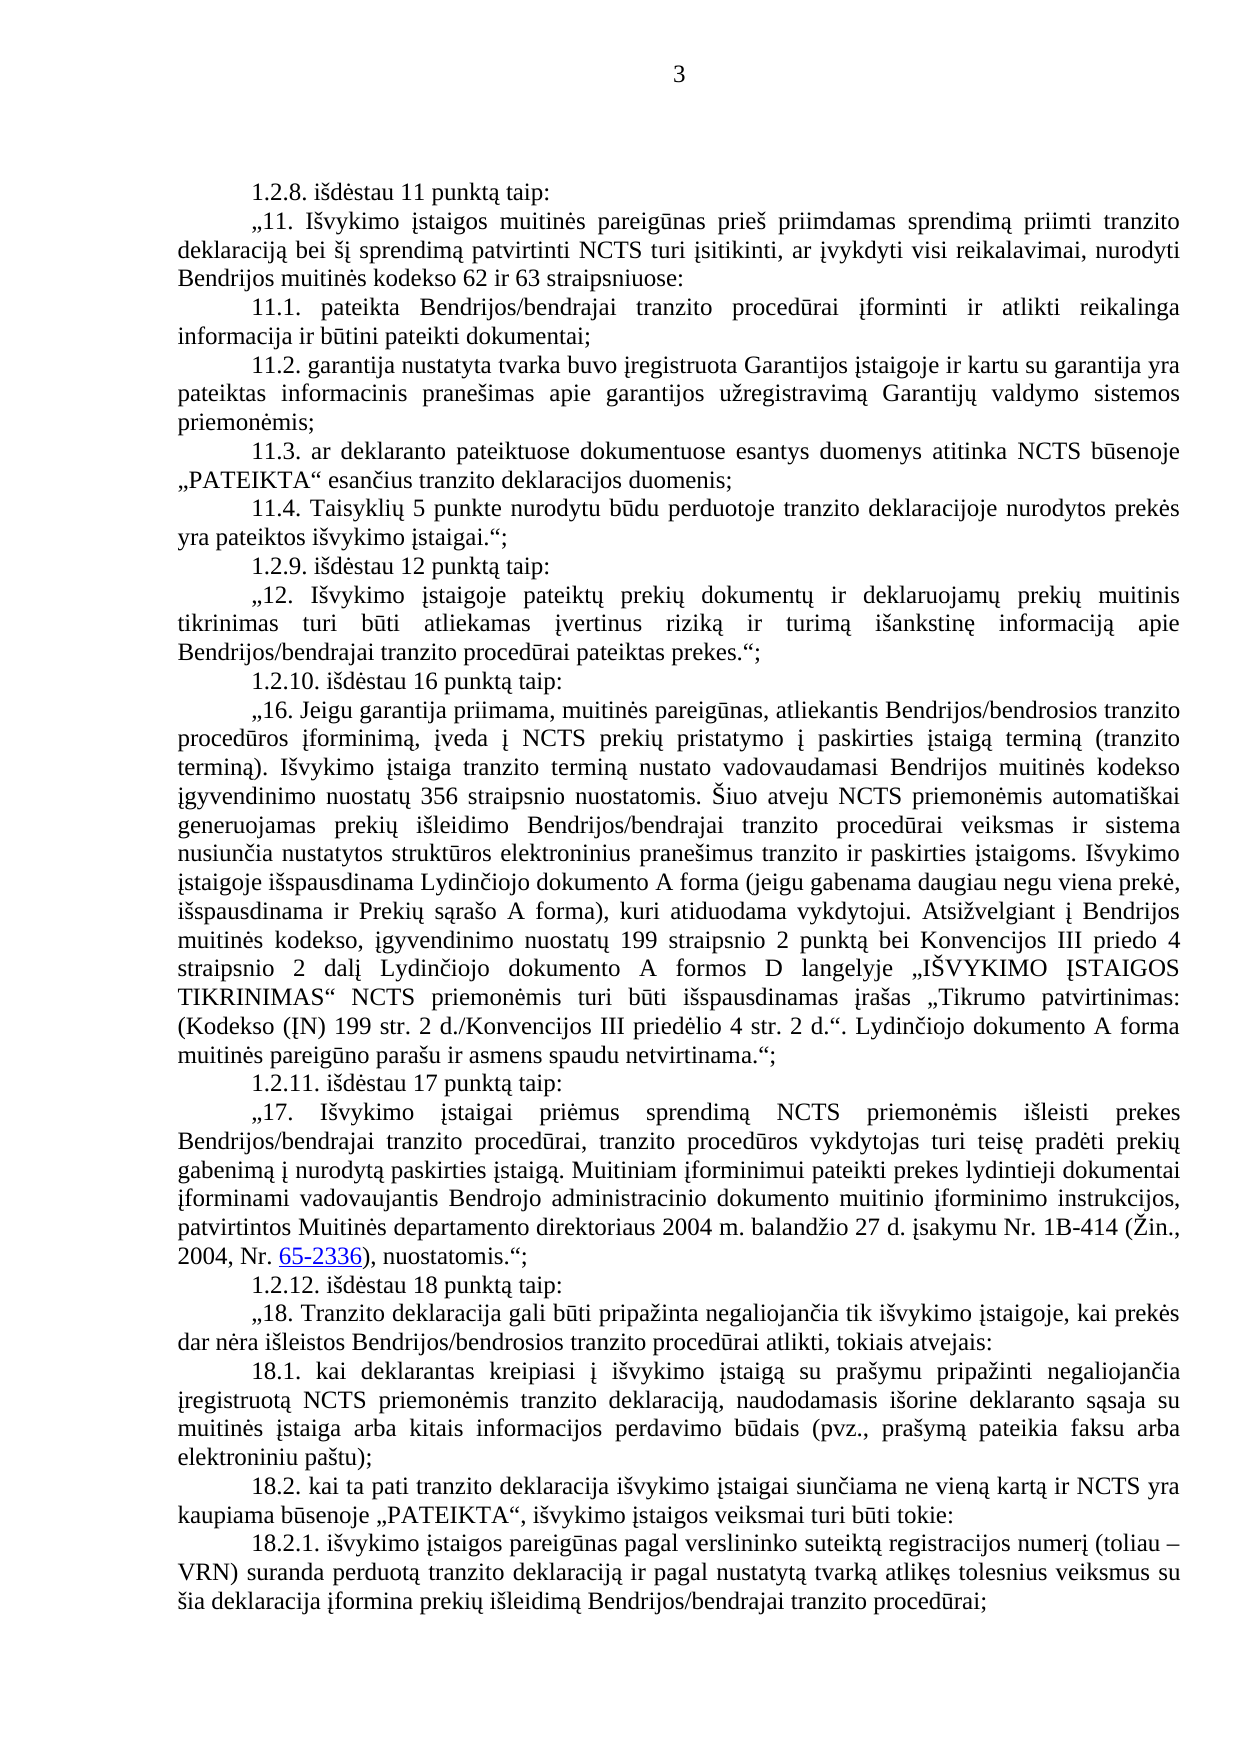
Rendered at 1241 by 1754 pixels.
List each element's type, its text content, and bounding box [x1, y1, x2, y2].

text „18. Tranzito deklaracija gali būti pripažinta negaliojančia tik išvykimo įstaigoje, kai prekės dar nėra išleistos Bendrijos/bendrosios tranzito procedūrai atlikti, tokiais atvejais: [177, 1298, 1181, 1356]
text 11.4. Taisyklių 5 punkte nurodytu būdu perduotoje tranzito deklaracijoje nurodytos prekės yra pateiktos išvykimo įstaigai.“; [177, 493, 1181, 551]
text 1.2.10. išdėstau 16 punktą taip: [177, 666, 1181, 695]
text 11.3. ar deklaranto pateiktuose dokumentuose esantys duomenys atitinka NCTS būsenoje „PATEIKTA“ esančius tranzito deklaracijos duomenis; [177, 436, 1181, 493]
text „16. Jeigu garantija priimama, muitinės pareigūnas, atliekantis Bendrijos/bendrosios tranzito procedūros įforminimą, įveda į NCTS prekių pristatymo į paskirties įstaigą terminą (tranzito terminą). Išvykimo įstaiga tranzito terminą nustato vadovaudamasi Bendrijos muitinės kodekso įgyvendinimo nuostatų 356 straipsnio nuostatomis. Šiuo atveju NCTS priemonėmis automatiškai generuojamas prekių išleidimo Bendrijos/bendrajai tranzito procedūrai veiksmas ir sistema nusiunčia nustatytos struktūros elektroninius pranešimus tranzito ir paskirties įstaigoms. Išvykimo įstaigoje išspausdinama Lydinčiojo dokumento A forma (jeigu gabenama daugiau negu viena prekė, išspausdinama ir Prekių sąrašo A forma), kuri atiduodama vykdytojui. Atsižvelgiant į Bendrijos muitinės kodekso, įgyvendinimo nuostatų 199 straipsnio 2 punktą bei Konvencijos III priedo 4 straipsnio 2 dalį Lydinčiojo dokumento A formos D langelyje „IŠVYKIMO ĮSTAIGOS TIKRINIMAS“ NCTS priemonėmis turi būti išspausdinamas įrašas „Tikrumo patvirtinimas: (Kodekso (ĮN) 199 str. 2 d./Konvencijos III priedėlio 4 str. 2 d.“. Lydinčiojo dokumento A forma muitinės pareigūno parašu ir asmens spaudu netvirtinama.“; [177, 695, 1181, 1068]
text 18.1. kai deklarantas kreipiasi į išvykimo įstaigą su prašymu pripažinti negaliojančia įregistruotą NCTS priemonėmis tranzito deklaraciją, naudodamasis išorine deklaranto sąsaja su muitinės įstaiga arba kitais informacijos perdavimo būdais (pvz., prašymą pateikia faksu arba elektroniniu paštu); [177, 1356, 1181, 1471]
text „11. Išvykimo įstaigos muitinės pareigūnas prieš priimdamas sprendimą priimti tranzito deklaraciją bei šį sprendimą patvirtinti NCTS turi įsitikinti, ar įvykdyti visi reikalavimai, nurodyti Bendrijos muitinės kodekso 62 ir 63 straipsniuose: [177, 206, 1181, 292]
text „17. Išvykimo įstaigai priėmus sprendimą NCTS priemonėmis išleisti prekes Bendrijos/bendrajai tranzito procedūrai, tranzito procedūros vykdytojas turi teisę pradėti prekių gabenimą į nurodytą paskirties įstaigą. Muitiniam įforminimui pateikti prekes lydintieji dokumentai įforminami vadovaujantis Bendrojo administracinio dokumento muitinio įforminimo instrukcijos, patvirtintos Muitinės departamento direktoriaus 2004 m. balandžio 27 d. įsakymu Nr. 1B-414 (Žin., 2004, Nr. 65-2336), nuostatomis.“; [177, 1097, 1181, 1270]
text 11.1. pateikta Bendrijos/bendrajai tranzito procedūrai įforminti ir atlikti reikalinga informacija ir būtini pateikti dokumentai; [177, 292, 1181, 350]
text 18.2. kai ta pati tranzito deklaracija išvykimo įstaigai siunčiama ne vieną kartą ir NCTS yra kaupiama būsenoje „PATEIKTA“, išvykimo įstaigos veiksmai turi būti tokie: [177, 1471, 1181, 1528]
text 18.2.1. išvykimo įstaigos pareigūnas pagal verslininko suteiktą registracijos numerį (toliau – VRN) suranda perduotą tranzito deklaraciją ir pagal nustatytą tvarką atlikęs tolesnius veiksmus su šia deklaracija įformina prekių išleidimą Bendrijos/bendrajai tranzito procedūrai; [177, 1528, 1181, 1615]
text 1.2.12. išdėstau 18 punktą taip: [177, 1270, 1181, 1298]
text 1.2.9. išdėstau 12 punktą taip: [177, 551, 1181, 580]
text 1.2.8. išdėstau 11 punktą taip: [177, 177, 1181, 206]
text 11.2. garantija nustatyta tvarka buvo įregistruota Garantijos įstaigoje ir kartu su garantija yra pateiktas informacinis pranešimas apie garantijos užregistravimą Garantijų valdymo sistemos priemonėmis; [177, 350, 1181, 436]
text 1.2.11. išdėstau 17 punktą taip: [177, 1068, 1181, 1097]
text „12. Išvykimo įstaigoje pateiktų prekių dokumentų ir deklaruojamų prekių muitinis tikrinimas turi būti atliekamas įvertinus riziką ir turimą išankstinę informaciją apie Bendrijos/bendrajai tranzito procedūrai pateiktas prekes.“; [177, 580, 1181, 666]
